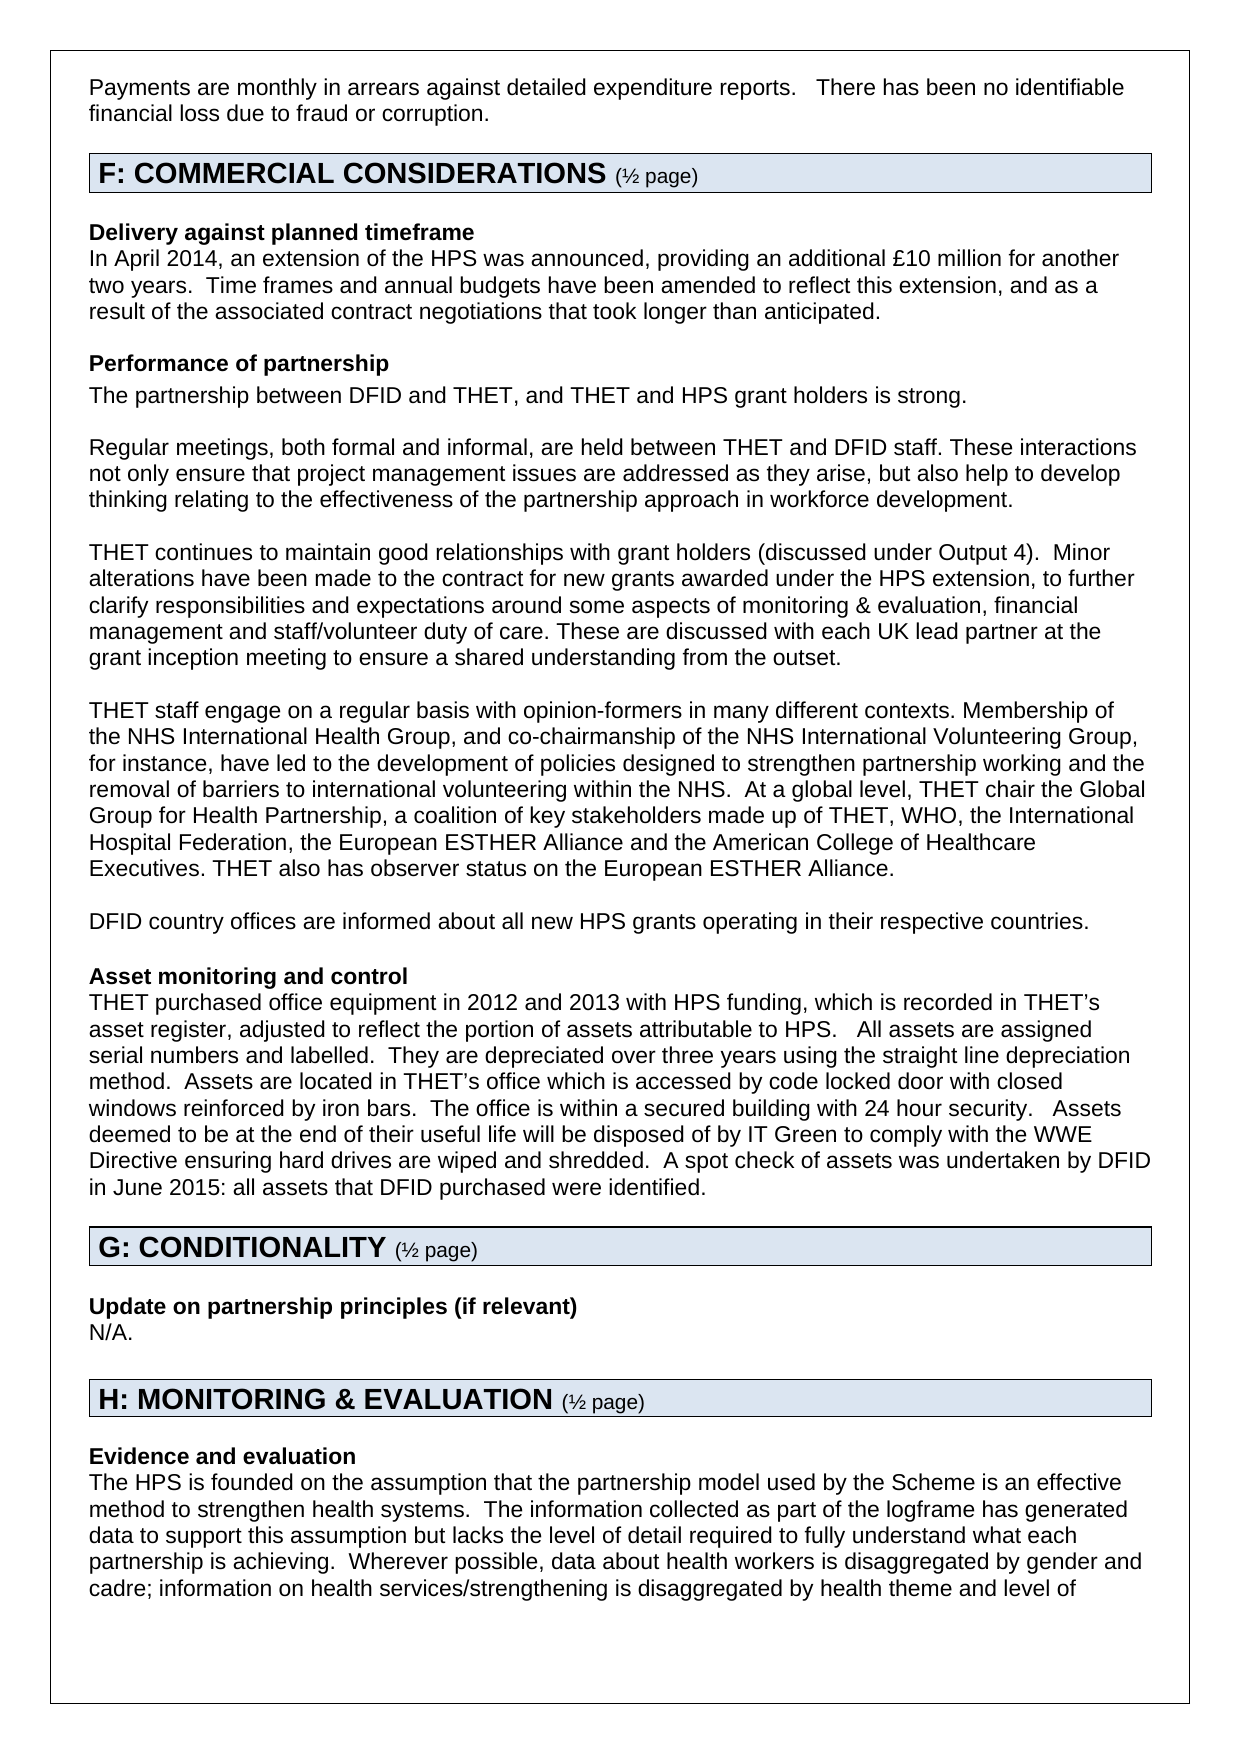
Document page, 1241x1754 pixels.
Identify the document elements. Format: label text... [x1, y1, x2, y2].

text THET purchased office equipment in 2012 and 2013 with HPS funding, which is recorded in THET’s [89, 989, 1152, 1016]
text G: CONDITIONALITY (½ page) [90, 1228, 1151, 1265]
text DFID country offices are informed about all new HPS grants operating in their respective countries. [89, 908, 1152, 934]
text Update on partnership principles (if relevant) [89, 1293, 1152, 1319]
text H: MONITORING & EVALUATION (½ page) [90, 1380, 1151, 1416]
text Payments are monthly in arrears against detailed expenditure reports. There has been no identifiable financial loss due to fraud or corruption. [89, 74, 1152, 127]
text N/A. [89, 1319, 1152, 1345]
text THET continues to maintain good relationships with grant holders (discussed under Output 4). Minor alterations have been made to the contract for new grants awarded under the HPS extension, to further clarify responsibilities and expectations around some aspects of monitoring & evaluation, financial management and staff/volunteer duty of care. These are discussed with each UK lead partner at the grant inception meeting to ensure a shared understanding from the outset. [89, 539, 1152, 671]
text Evidence and evaluation [89, 1443, 1152, 1469]
text F: COMMERCIAL CONSIDERATIONS (½ page) [90, 154, 1151, 192]
text asset register, adjusted to reflect the portion of assets attributable to HPS. All assets are assigned serial numbers and labelled. They are depreciated over three years using the straight line depreciation method. Assets are located in THET’s office which is accessed by code locked door with closed windows reinforced by iron bars. The office is within a secured building with 24 hour security. Assets deemed to be at the end of their useful life will be disposed of by IT Green to comply with the WWE Directive ensuring hard drives are wiped and shredded. A spot check of assets was undertaken by DFID in June 2015: all assets that DFID purchased were identified. [89, 1016, 1152, 1200]
text The partnership between DFID and THET, and THET and HPS grant holders is strong. [89, 382, 1152, 408]
text Asset monitoring and control [89, 963, 1152, 989]
subtitle Performance of partnership [89, 349, 1152, 376]
text Delivery against planned timeframe [89, 219, 1152, 245]
text THET staff engage on a regular basis with opinion-formers in many different contexts. Membership of the NHS International Health Group, and co-chairmanship of the NHS International Volunteering Group, for instance, have led to the development of policies designed to strengthen partnership working and the removal of barriers to international volunteering within the NHS. At a global level, THET chair the Global Group for Health Partnership, a coalition of key stakeholders made up of THET, WHO, the International Hospital Federation, the European ESTHER Alliance and the American College of Healthcare Executives. THET also has observer status on the European ESTHER Alliance. [89, 697, 1152, 881]
text Regular meetings, both formal and informal, are held between THET and DFID staff. These interactions not only ensure that project management issues are addressed as they arise, but also help to develop thinking relating to the effectiveness of the partnership approach in workforce development. [89, 433, 1152, 512]
text In April 2014, an extension of the HPS was announced, providing an additional £10 million for another two years. Time frames and annual budgets have been amended to reflect this extension, and as a result of the associated contract negotiations that took longer than anticipated. [89, 245, 1152, 324]
text The HPS is founded on the assumption that the partnership model used by the Scheme is an effective method to strengthen health systems. The information collected as part of the logframe has generated data to support this assumption but lacks the level of detail required to fully understand what each partnership is achieving. Wherever possible, data about health workers is disaggregated by gender and cadre; information on health services/strengthening is disaggregated by health theme and level of [89, 1469, 1152, 1601]
